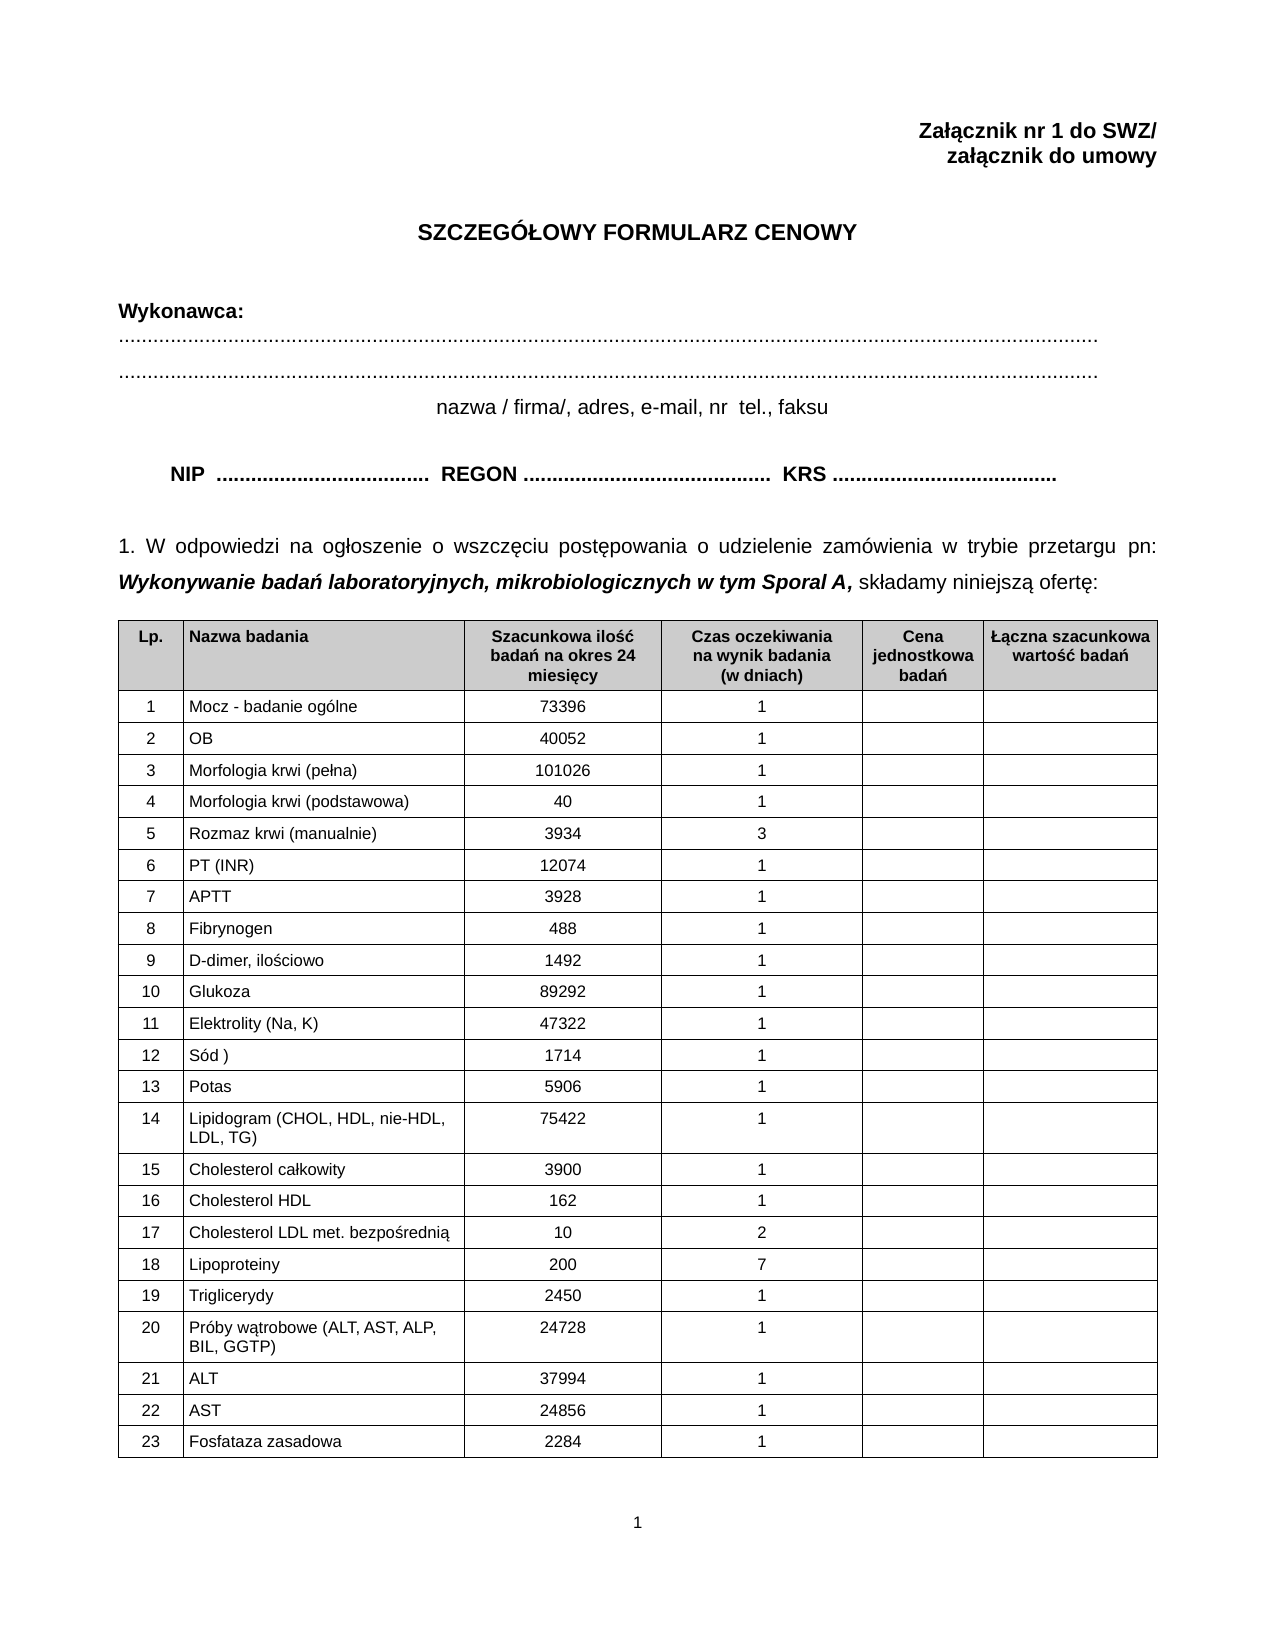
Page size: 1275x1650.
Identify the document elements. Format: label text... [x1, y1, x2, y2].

table_header Szacunkowa ilość badań na okres 24 miesięcy [465, 621, 661, 690]
table_cell 1 [662, 1426, 862, 1457]
table_cell ALT [184, 1363, 464, 1394]
table_cell 40 [465, 786, 661, 817]
table_cell [984, 945, 1157, 975]
table_cell Glukoza [184, 976, 464, 1007]
table_cell Lipoproteiny [184, 1249, 464, 1279]
table_cell 101026 [465, 755, 661, 785]
text .......................................................................................................................................................................... [118, 359, 1157, 383]
table_cell [863, 818, 983, 849]
table_cell 1 [662, 1103, 862, 1153]
text NIP ..................................... REGON ........................................... KRS ....................................... [118, 462, 1157, 486]
table_cell 19 [119, 1281, 183, 1311]
table_cell 15 [119, 1154, 183, 1184]
table_cell [984, 818, 1157, 849]
table_cell D-dimer, ilościowo [184, 945, 464, 975]
table_cell Rozmaz krwi (manualnie) [184, 818, 464, 849]
table_cell 7 [662, 1249, 862, 1279]
table_cell [863, 1154, 983, 1184]
table_cell 1 [662, 1363, 862, 1394]
table_header Nazwa badania [184, 621, 464, 690]
text SZCZEGÓŁOWY FORMULARZ CENOWY [118, 219, 1157, 245]
table_cell Morfologia krwi (podstawowa) [184, 786, 464, 817]
table_cell APTT [184, 881, 464, 912]
table_cell AST [184, 1395, 464, 1425]
table_cell [863, 1103, 983, 1153]
table_cell 13 [119, 1071, 183, 1102]
table_cell [863, 1040, 983, 1070]
table_cell 12074 [465, 850, 661, 880]
table_cell OB [184, 723, 464, 754]
table_cell [863, 1363, 983, 1394]
table_cell 1 [662, 913, 862, 944]
table_cell Lipidogram (CHOL, HDL, nie-HDL, LDL, TG) [184, 1103, 464, 1153]
table_cell Fosfataza zasadowa [184, 1426, 464, 1457]
table_cell Mocz - badanie ogólne [184, 691, 464, 722]
table_cell [984, 1071, 1157, 1102]
table_cell 162 [465, 1186, 661, 1216]
table_cell 1 [662, 881, 862, 912]
table_cell [984, 723, 1157, 754]
table_cell [863, 1249, 983, 1279]
table_cell [984, 691, 1157, 722]
table_cell 2 [662, 1217, 862, 1248]
table_cell [863, 881, 983, 912]
table_header Czas oczekiwania na wynik badania (w dniach) [662, 621, 862, 690]
table_header Lp. [119, 621, 183, 690]
table_cell [984, 1217, 1157, 1248]
table_cell Elektrolity (Na, K) [184, 1008, 464, 1039]
table_cell 10 [465, 1217, 661, 1248]
table_cell [863, 1426, 983, 1457]
table_cell 24728 [465, 1312, 661, 1362]
table_cell [984, 976, 1157, 1007]
table_cell 1 [662, 850, 862, 880]
table_cell [863, 755, 983, 785]
table_cell [863, 913, 983, 944]
table_cell Cholesterol całkowity [184, 1154, 464, 1184]
table_cell 11 [119, 1008, 183, 1039]
table_cell Morfologia krwi (pełna) [184, 755, 464, 785]
table_cell 1 [662, 1071, 862, 1102]
table_cell 1 [662, 1008, 862, 1039]
table_cell [984, 1363, 1157, 1394]
table_cell 73396 [465, 691, 661, 722]
table_cell 1 [662, 723, 862, 754]
table_cell 3928 [465, 881, 661, 912]
table_cell 1 [662, 691, 862, 722]
text nazwa / firma/, adres, e-mail, nr tel., faksu [118, 395, 1157, 419]
table_cell [984, 1426, 1157, 1457]
text Załącznik nr 1 do SWZ/ [118, 118, 1157, 143]
table_cell 2450 [465, 1281, 661, 1311]
table_cell 2 [119, 723, 183, 754]
table_cell [863, 1008, 983, 1039]
table_cell 1 [119, 691, 183, 722]
table_cell [984, 913, 1157, 944]
table_cell 89292 [465, 976, 661, 1007]
table_cell 6 [119, 850, 183, 880]
table_cell [863, 1071, 983, 1102]
table_cell [863, 1217, 983, 1248]
table_cell [863, 1312, 983, 1362]
table_cell 1 [662, 976, 862, 1007]
table_cell 21 [119, 1363, 183, 1394]
table_cell 20 [119, 1312, 183, 1362]
table_cell [863, 691, 983, 722]
table_cell Próby wątrobowe (ALT, AST, ALP, BIL, GGTP) [184, 1312, 464, 1362]
table_cell 75422 [465, 1103, 661, 1153]
table_cell Cholesterol LDL met. bezpośrednią [184, 1217, 464, 1248]
table_cell Triglicerydy [184, 1281, 464, 1311]
table_cell 17 [119, 1217, 183, 1248]
table_cell [984, 1040, 1157, 1070]
table_cell 1 [662, 1312, 862, 1362]
table_cell 18 [119, 1249, 183, 1279]
table_cell 16 [119, 1186, 183, 1216]
table_cell 1714 [465, 1040, 661, 1070]
table_cell 23 [119, 1426, 183, 1457]
table_cell [984, 1249, 1157, 1279]
table_cell 12 [119, 1040, 183, 1070]
table_cell 2284 [465, 1426, 661, 1457]
table_header Cena jednostkowa badań [863, 621, 983, 690]
table_cell [863, 1395, 983, 1425]
table_cell [984, 755, 1157, 785]
table_cell Fibrynogen [184, 913, 464, 944]
table_cell 1 [662, 1281, 862, 1311]
table_cell Cholesterol HDL [184, 1186, 464, 1216]
table_cell [984, 786, 1157, 817]
table_cell 1 [662, 1154, 862, 1184]
table_cell Potas [184, 1071, 464, 1102]
table_header Łączna szacunkowa wartość badań [984, 621, 1157, 690]
table_cell [984, 1312, 1157, 1362]
table_cell 37994 [465, 1363, 661, 1394]
table_cell 40052 [465, 723, 661, 754]
table_cell [863, 786, 983, 817]
table_cell 3900 [465, 1154, 661, 1184]
table_cell 47322 [465, 1008, 661, 1039]
table_cell 24856 [465, 1395, 661, 1425]
text załącznik do umowy [118, 143, 1157, 168]
table_cell [984, 1103, 1157, 1153]
table_cell 5 [119, 818, 183, 849]
table_cell 22 [119, 1395, 183, 1425]
table_cell 7 [119, 881, 183, 912]
table_cell 3 [119, 755, 183, 785]
table_cell 200 [465, 1249, 661, 1279]
table_cell 3 [662, 818, 862, 849]
table_cell [984, 850, 1157, 880]
table_cell [863, 1186, 983, 1216]
table_cell 1 [662, 755, 862, 785]
table_cell 1 [662, 945, 862, 975]
table_cell 8 [119, 913, 183, 944]
table_cell 1 [662, 1040, 862, 1070]
table_cell [984, 1186, 1157, 1216]
table_cell [863, 1281, 983, 1311]
table_cell [984, 1008, 1157, 1039]
table_cell 9 [119, 945, 183, 975]
table_cell [984, 1281, 1157, 1311]
table_cell Sód ) [184, 1040, 464, 1070]
table_cell 10 [119, 976, 183, 1007]
table_cell [863, 945, 983, 975]
table_cell PT (INR) [184, 850, 464, 880]
table_cell [984, 1154, 1157, 1184]
table_cell [863, 723, 983, 754]
table_cell 1492 [465, 945, 661, 975]
table_cell 1 [662, 1186, 862, 1216]
text 1. W odpowiedzi na ogłoszenie o wszczęciu postępowania o udzielenie zamówienia w trybie przetargu pn: Wykonywanie badań laboratoryjnych, mikrobiologicznych w tym Sporal A, składamy niniejszą ofertę: [118, 534, 1157, 594]
text .......................................................................................................................................................................... [118, 323, 1157, 347]
table_cell [984, 1395, 1157, 1425]
text Wykonawca: [118, 299, 1157, 323]
table_cell [863, 850, 983, 880]
table_cell 5906 [465, 1071, 661, 1102]
table_cell [984, 881, 1157, 912]
table_cell 488 [465, 913, 661, 944]
table_cell 4 [119, 786, 183, 817]
table_cell 3934 [465, 818, 661, 849]
table_cell 1 [662, 786, 862, 817]
table_cell 1 [662, 1395, 862, 1425]
table_cell 14 [119, 1103, 183, 1153]
table_cell [863, 976, 983, 1007]
